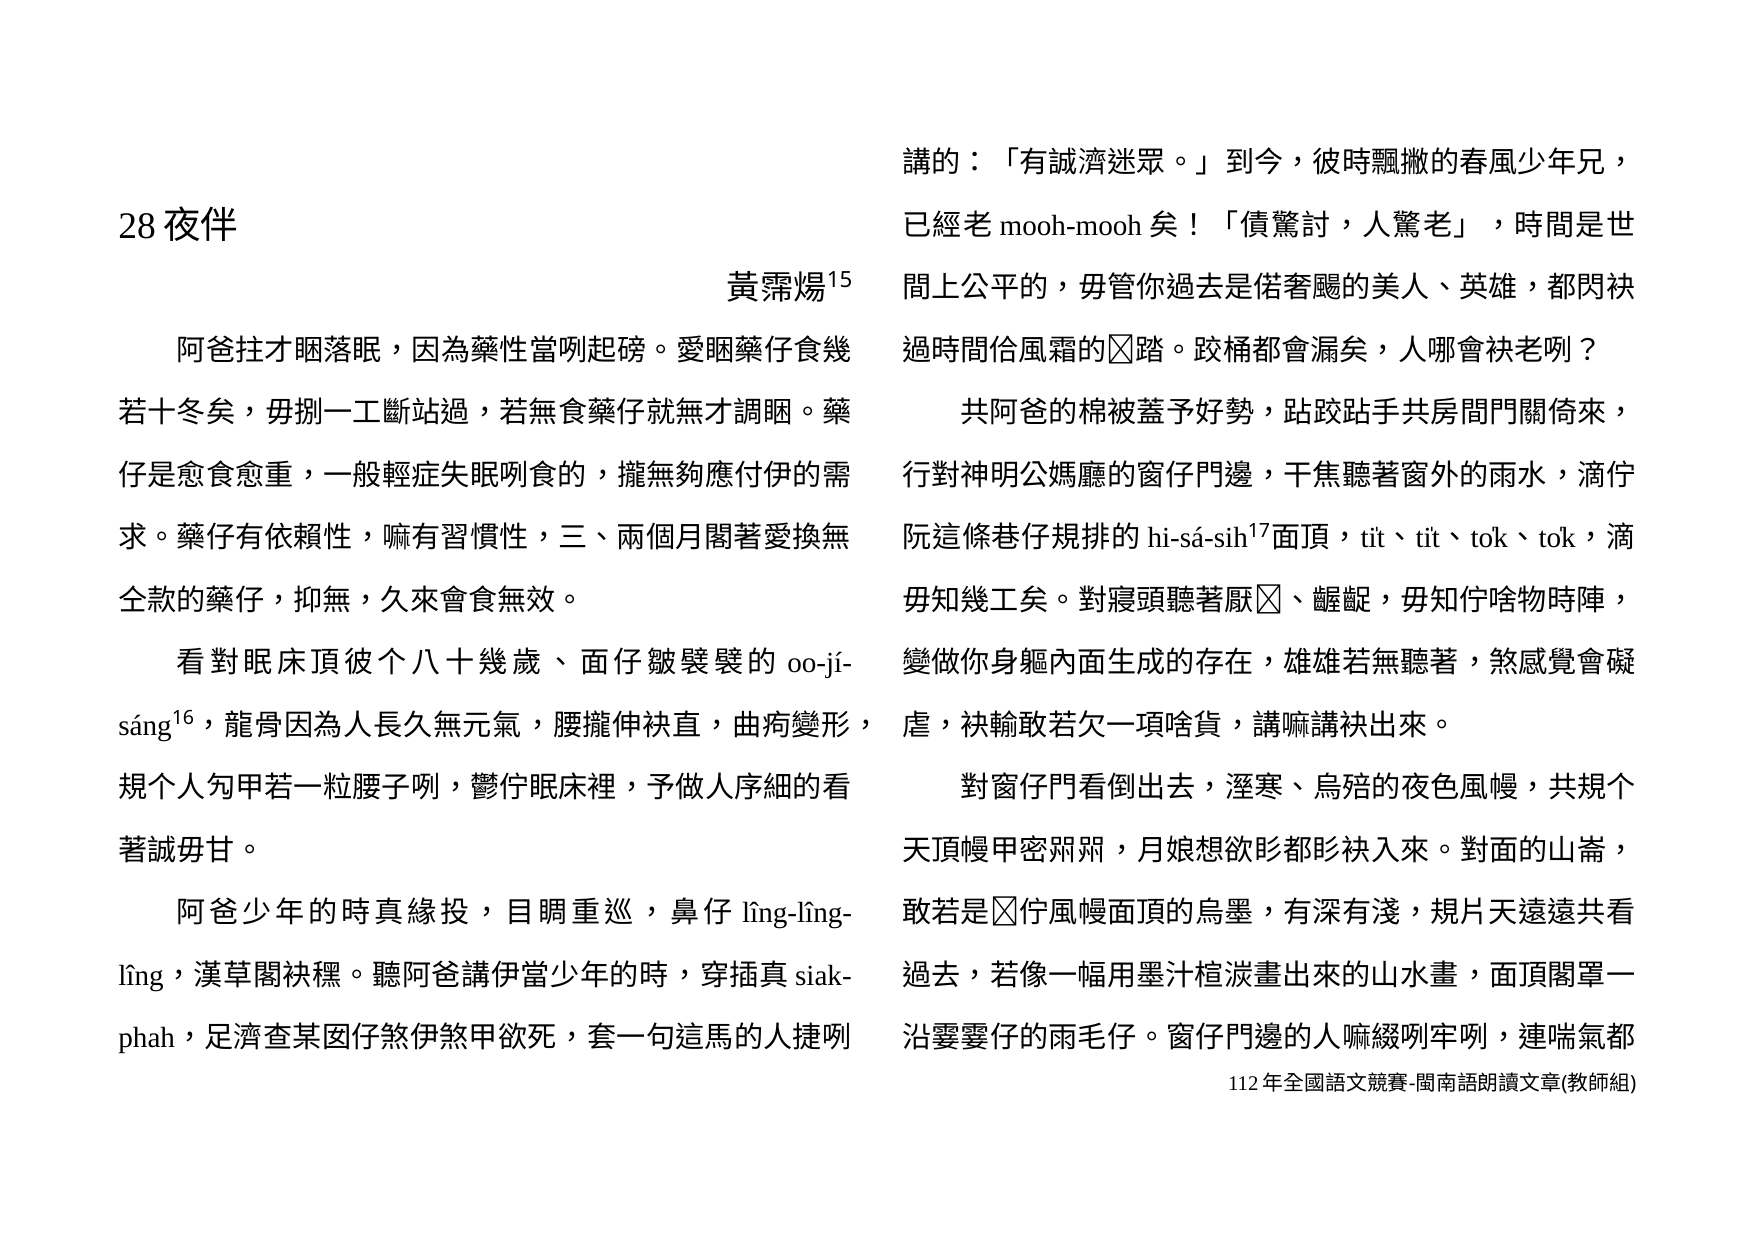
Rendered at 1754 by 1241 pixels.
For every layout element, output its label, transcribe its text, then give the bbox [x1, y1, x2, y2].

text 對窗仔門看倒出去，溼寒、烏殕的夜色風幔，共規个天頂幔甲密喌喌，月娘想欲䀐都䀐袂入來。對面的山崙，敢若是𪐞佇風幔面頂的烏墨，有深有淺，規片天遠遠共看過去，若像一幅用墨汁楦湠畫出來的山水畫，面頂閣罩一沿霎霎仔的雨毛仔。窗仔門邊的人嘛綴咧牢咧，連喘氣都 [902, 743, 1636, 1056]
text 阿爸少年的時真緣投，目睭重巡，鼻仔lîng-lîng-lîng，漢草閣袂䆀。聽阿爸講伊當少年的時，穿插真siak-phah，足濟查某囡仔煞伊煞甲欲死，套一句這馬的人捷咧 [118, 868, 852, 1056]
text 28夜伴 [118, 181, 852, 243]
text 共阿爸的棉被蓋予好勢，跕跤跕手共房間門關倚來，行對神明公媽廳的窗仔門邊，干焦聽著窗外的雨水，滴佇阮這條巷仔規排的hi-sá-sih面頂，ti̍t、ti̍t、to̍k、to̍k，滴毋知幾工矣。對寢頭聽著厭𤺪、齷齪，毋知佇啥物時陣，變做你身軀內面生成的存在，雄雄若無聽著，煞感覺會礙虐，袂輸敢若欠一項啥貨，講嘛講袂出來。 [902, 368, 1636, 743]
text 看對眠床頂彼个八十幾歲、面仔皺襞襞的oo-jí-sáng，龍骨因為人長久無元氣，腰攏伸袂直，曲痀變形，規个人勼甲若一粒腰子咧，鬱佇眠床裡，予做人序細的看著誠毋甘。 [118, 618, 852, 868]
text 阿爸拄才睏落眠，因為藥性當咧起磅。愛睏藥仔食幾若十冬矣，毋捌一工斷站過，若無食藥仔就無才調睏。藥仔是愈食愈重，一般輕症失眠咧食的，攏無夠應付伊的需求。藥仔有依賴性，嘛有習慣性，三、兩個月閣著愛換無仝款的藥仔，抑無，久來會食無效。 [118, 306, 852, 618]
text 黃霈煬 [118, 243, 852, 306]
text 講的：「有誠濟迷眾。」到今，彼時飄撇的春風少年兄，已經老mooh-mooh矣！「債驚討，人驚老」，時間是世間上公平的，毋管你過去是偌奢颺的美人、英雄，都閃袂過時間佮風霜的𧿬踏。跤桶都會漏矣，人哪會袂老咧？ [902, 118, 1636, 368]
